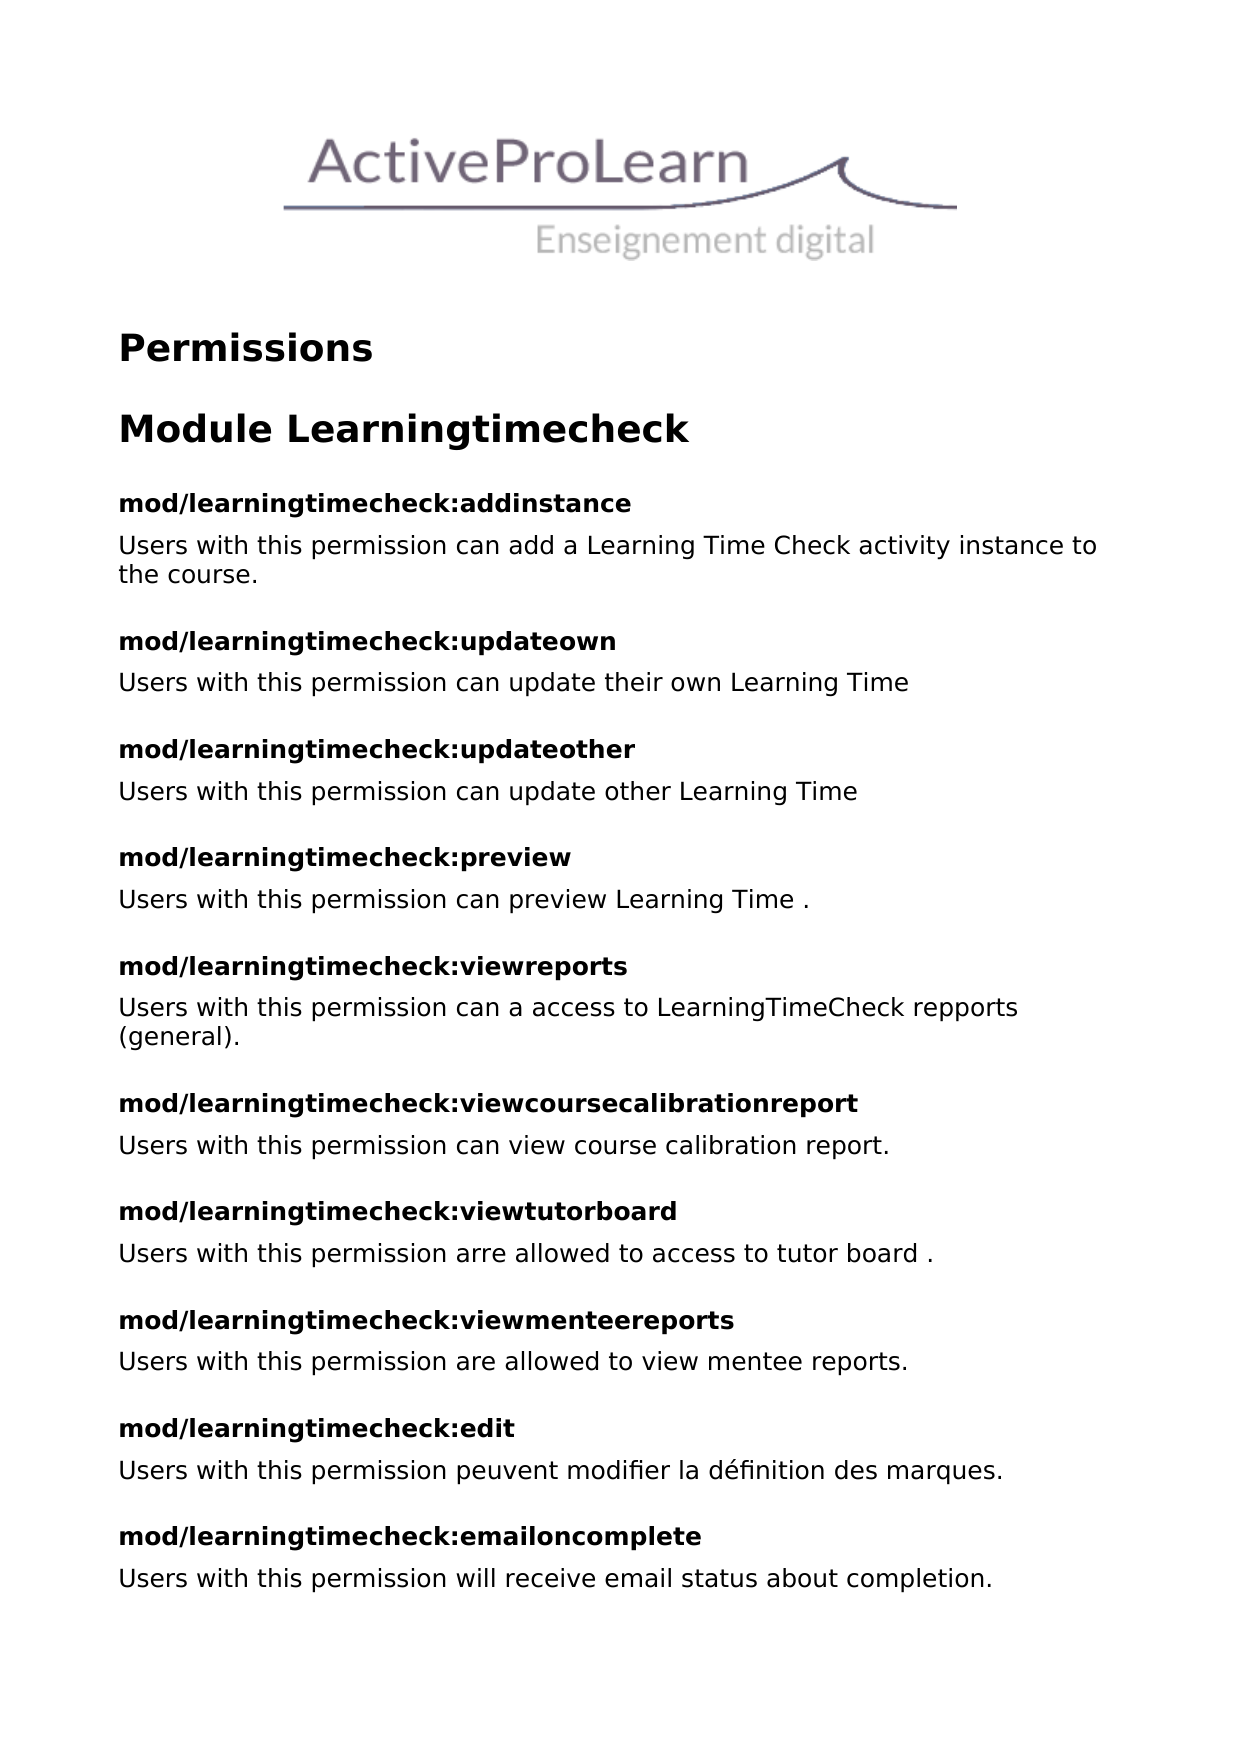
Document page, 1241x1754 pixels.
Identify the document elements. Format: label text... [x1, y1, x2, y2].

text Users with this permission are allowed to view mentee reports. [118, 1348, 1122, 1377]
text Users with this permission can update their own Learning Time [118, 668, 1122, 698]
subtitle mod/learningtimecheck:viewmenteereports [118, 1306, 1122, 1335]
subtitle mod/learningtimecheck:viewtutorboard [118, 1198, 1122, 1227]
subtitle mod/learningtimecheck:viewcoursecalibrationreport [118, 1089, 1122, 1118]
subtitle mod/learningtimecheck:preview [118, 843, 1122, 873]
text Users with this permission can preview Learning Time . [118, 885, 1122, 914]
subtitle mod/learningtimecheck:updateother [118, 735, 1122, 764]
text Users with this permission arre allowed to access to tutor board . [118, 1239, 1122, 1268]
picture [283, 118, 957, 261]
text Users with this permission can update other Learning Time [118, 777, 1122, 806]
text Users with this permission peuvent modifier la définition des marques. [118, 1456, 1122, 1485]
subtitle mod/learningtimecheck:viewreports [118, 952, 1122, 981]
subtitle Module Learningtimecheck [118, 408, 1122, 452]
subtitle mod/learningtimecheck:addinstance [118, 489, 1122, 518]
subtitle Permissions [118, 327, 1122, 371]
text Users with this permission can view course calibration report. [118, 1131, 1122, 1160]
subtitle mod/learningtimecheck:emailoncomplete [118, 1523, 1122, 1552]
text Users with this permission can a access to LearningTimeCheck repports (general). [118, 993, 1122, 1052]
subtitle mod/learningtimecheck:updateown [118, 627, 1122, 656]
text Users with this permission will receive email status about completion. [118, 1564, 1122, 1593]
text Users with this permission can add a Learning Time Check activity instance to the course. [118, 531, 1122, 589]
subtitle mod/learningtimecheck:edit [118, 1414, 1122, 1443]
